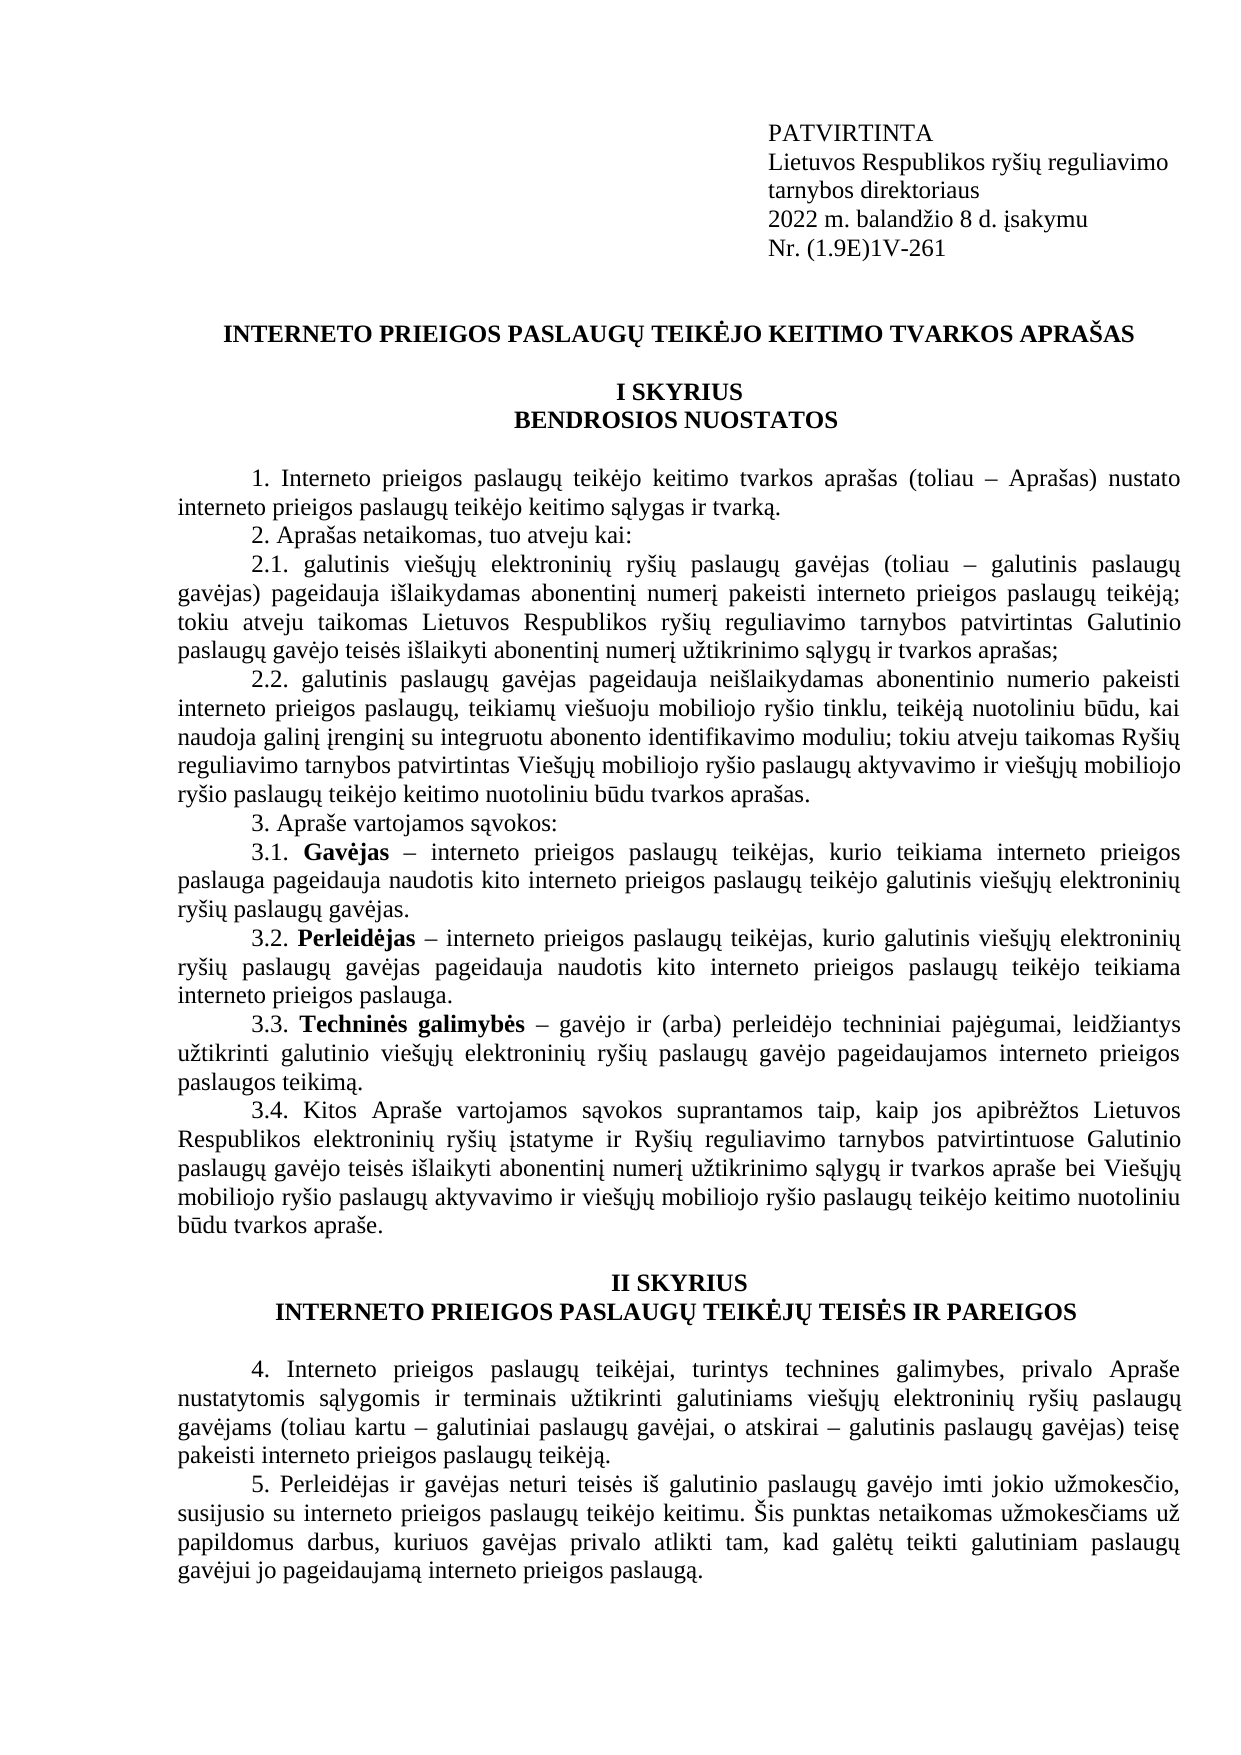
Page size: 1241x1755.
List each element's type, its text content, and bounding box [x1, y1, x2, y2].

text 3.2. Perleidėjas – interneto prieigos paslaugų teikėjas, kurio galutinis viešųjų elektroninių ryšių paslaugų gavėjas pageidauja naudotis kito interneto prieigos paslaugų teikėjo teikiama interneto prieigos paslauga. [177, 923, 1181, 1009]
text INTERNETO PRIEIGOS PASLAUGŲ TEIKĖJO KEITIMO TVARKOS APRAŠAS [177, 319, 1181, 348]
text Nr. (1.9E)1V-261 [177, 233, 1181, 262]
text tarnybos direktoriaus [177, 176, 1181, 204]
text 2. Aprašas netaikomas, tuo atveju kai: [177, 521, 1181, 549]
text Lietuvos Respublikos ryšių reguliavimo [177, 147, 1181, 176]
text BENDROSIOS NUOSTATOS [177, 406, 1181, 434]
text 4. Interneto prieigos paslaugų teikėjai, turintys technines galimybes, privalo Apraše nustatytomis sąlygomis ir terminais užtikrinti galutiniams viešųjų elektroninių ryšių paslaugų gavėjams (toliau kartu – galutiniai paslaugų gavėjai, o atskirai – galutinis paslaugų gavėjas) teisę pakeisti interneto prieigos paslaugų teikėją. [177, 1354, 1181, 1469]
text 3.1. Gavėjas – interneto prieigos paslaugų teikėjas, kurio teikiama interneto prieigos paslauga pageidauja naudotis kito interneto prieigos paslaugų teikėjo galutinis viešųjų elektroninių ryšių paslaugų gavėjas. [177, 837, 1181, 923]
text II SKYRIUS [177, 1268, 1181, 1297]
text 2.1. galutinis viešųjų elektroninių ryšių paslaugų gavėjas (toliau – galutinis paslaugų gavėjas) pageidauja išlaikydamas abonentinį numerį pakeisti interneto prieigos paslaugų teikėją; tokiu atveju taikomas Lietuvos Respublikos ryšių reguliavimo tarnybos patvirtintas Galutinio paslaugų gavėjo teisės išlaikyti abonentinį numerį užtikrinimo sąlygų ir tvarkos aprašas; [177, 549, 1181, 664]
text 5. Perleidėjas ir gavėjas neturi teisės iš galutinio paslaugų gavėjo imti jokio užmokesčio, susijusio su interneto prieigos paslaugų teikėjo keitimu. Šis punktas netaikomas užmokesčiams už papildomus darbus, kuriuos gavėjas privalo atlikti tam, kad galėtų teikti galutiniam paslaugų gavėjui jo pageidaujamą interneto prieigos paslaugą. [177, 1469, 1181, 1584]
text 3.3. Techninės galimybės – gavėjo ir (arba) perleidėjo techniniai pajėgumai, leidžiantys užtikrinti galutinio viešųjų elektroninių ryšių paslaugų gavėjo pageidaujamos interneto prieigos paslaugos teikimą. [177, 1009, 1181, 1096]
text 3.4. Kitos Apraše vartojamos sąvokos suprantamos taip, kaip jos apibrėžtos Lietuvos Respublikos elektroninių ryšių įstatyme ir Ryšių reguliavimo tarnybos patvirtintuose Galutinio paslaugų gavėjo teisės išlaikyti abonentinį numerį užtikrinimo sąlygų ir tvarkos apraše bei Viešųjų mobiliojo ryšio paslaugų aktyvavimo ir viešųjų mobiliojo ryšio paslaugų teikėjo keitimo nuotoliniu būdu tvarkos apraše. [177, 1096, 1181, 1239]
text 3. Apraše vartojamos sąvokos: [177, 808, 1181, 837]
text INTERNETO PRIEIGOS PASLAUGŲ TEIKĖJŲ TEISĖS IR PAREIGOS [177, 1297, 1181, 1326]
text 2.2. galutinis paslaugų gavėjas pageidauja neišlaikydamas abonentinio numerio pakeisti interneto prieigos paslaugų, teikiamų viešuoju mobiliojo ryšio tinklu, teikėją nuotoliniu būdu, kai naudoja galinį įrenginį su integruotu abonento identifikavimo moduliu; tokiu atveju taikomas Ryšių reguliavimo tarnybos patvirtintas Viešųjų mobiliojo ryšio paslaugų aktyvavimo ir viešųjų mobiliojo ryšio paslaugų teikėjo keitimo nuotoliniu būdu tvarkos aprašas. [177, 664, 1181, 808]
text I SKYRIUS [177, 377, 1181, 406]
text 2022 m. balandžio 8 d. įsakymu [177, 204, 1181, 233]
text 1. Interneto prieigos paslaugų teikėjo keitimo tvarkos aprašas (toliau – Aprašas) nustato interneto prieigos paslaugų teikėjo keitimo sąlygas ir tvarką. [177, 463, 1181, 521]
text PATVIRTINTA [177, 118, 1181, 147]
